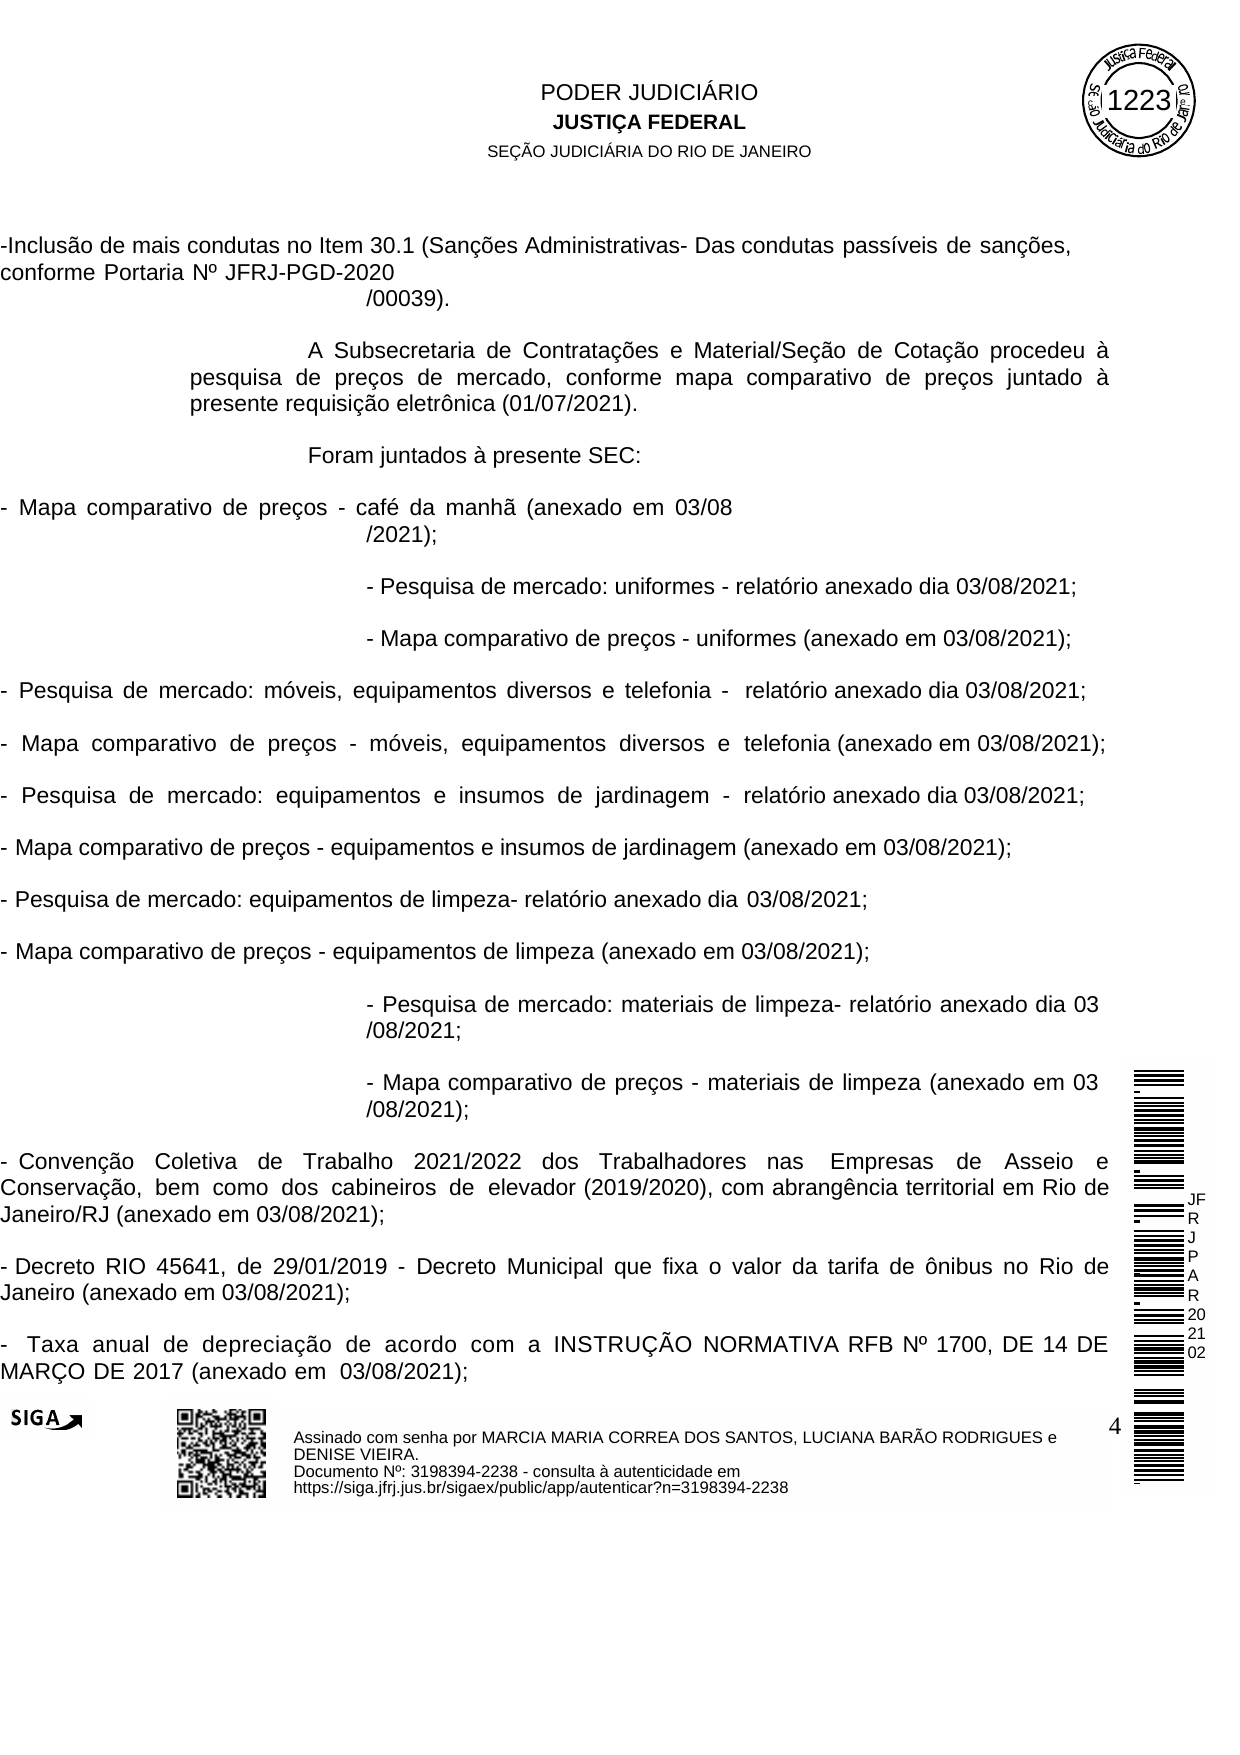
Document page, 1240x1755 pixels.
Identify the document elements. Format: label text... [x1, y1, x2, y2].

text /08/2021); [366, 1096, 1122, 1122]
list Mapa comparativo de preços - equipamentos e insumos de jardinagem (anexado em 03/08/2021); [0, 834, 1109, 860]
list Pesquisa de mercado: uniformes - relatório anexado dia 03/08/2021; [366, 573, 1239, 599]
list Pesquisa de mercado: equipamentos de limpeza- relatório anexado dia 03/08/2021; [0, 886, 1109, 912]
list Mapa comparativo de preços - materiais de limpeza (anexado em 03 [366, 1069, 1122, 1096]
text ç [1088, 97, 1100, 106]
list Convenção Coletiva de Trabalho 2021/2022 dos Trabalhadores nas Empresas de Asseio e Conservação, bem como dos cabineiros de elevador (2019/2020), com abrangência territorial em Rio de Janeiro/RJ (anexado em 03/08/2021); [0, 1148, 1109, 1227]
text e [1180, 96, 1192, 105]
text Foram juntados à presente SEC: [308, 442, 1239, 468]
list Decreto RIO 45641, de 29/01/2019 - Decreto Municipal que fixa o valor da tarifa de ônibus no Rio de Janeiro (anexado em 03/08/2021); [0, 1253, 1109, 1305]
text [1217, 1096, 1239, 1122]
list JFRJPAR202102002A [1187, 1189, 1206, 1361]
text A Subsecretaria de Contratações e Material/Seção de Cotação procedeu à pesquisa de preços de mercado, conforme mapa comparativo de preços juntado à presente requisição eletrônica (01/07/2021). [189, 337, 1109, 416]
list Pesquisa de mercado: móveis, equipamentos diversos e telefonia - relatório anexado dia 03/08/2021; [0, 677, 1109, 704]
list Mapa comparativo de preços - equipamentos de limpeza (anexado em 03/08/2021); [0, 938, 1109, 965]
list Taxa anual de depreciação de acordo com a INSTRUÇÃO NORMATIVA RFB Nº 1700, DE 14 DE MARÇO DE 2017 (anexado em 03/08/2021); [0, 1331, 1109, 1384]
list Mapa comparativo de preços - café da manhã (anexado em 03/08 [0, 494, 1239, 521]
list Pesquisa de mercado: equipamentos e insumos de jardinagem - relatório anexado dia 03/08/2021; [0, 782, 1109, 808]
list Pesquisa de mercado: materiais de limpeza- relatório anexado dia 03 [366, 991, 1239, 1017]
text -Inclusão de mais condutas no Item 30.1 (Sanções Administrativas- Das condutas passíveis de sanções, conforme Portaria Nº JFRJ-PGD-2020 [0, 232, 1109, 285]
text /2021); [366, 521, 1239, 547]
text /08/2021; [366, 1017, 1239, 1043]
list Mapa comparativo de preços - uniformes (anexado em 03/08/2021); [366, 625, 1239, 652]
list Mapa comparativo de preços - móveis, equipamentos diversos e telefonia (anexado em 03/08/2021); [0, 729, 1109, 756]
text /00039). [366, 285, 1239, 311]
